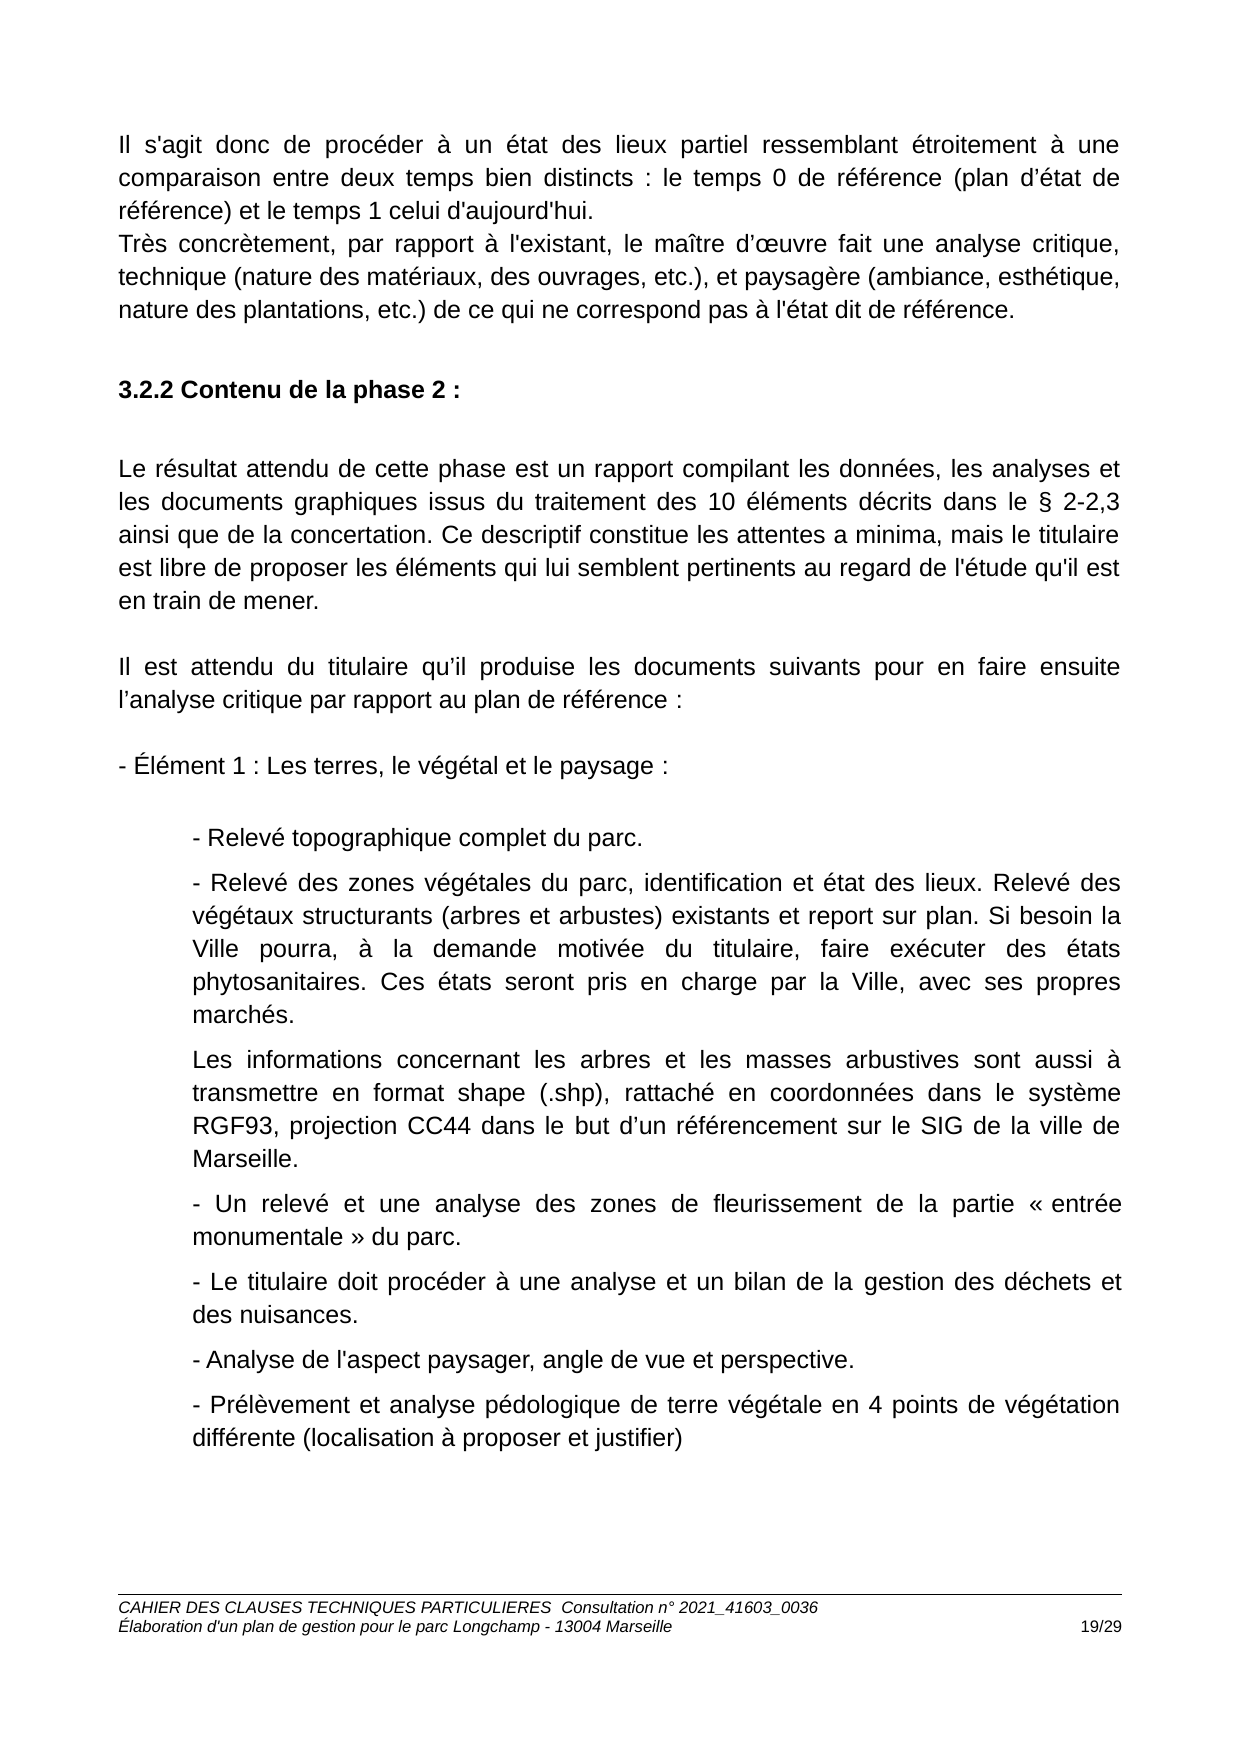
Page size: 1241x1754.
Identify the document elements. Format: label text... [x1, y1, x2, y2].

text - Un relevé et une analyse des zones de fleurissement de la partie « entrée monumentale » du parc. [192, 1189, 1122, 1251]
text Il est attendu du titulaire qu’il produise les documents suivants pour en faire ensuite l’analyse critique par rapport au plan de référence : [118, 652, 1122, 714]
text Le résultat attendu de cette phase est un rapport compilant les données, les analyses et les documents graphiques issus du traitement des 10 éléments décrits dans le § 2-2,3 ainsi que de la concertation. Ce descriptif constitue les attentes a minima, mais le titulaire est libre de proposer les éléments qui lui semblent pertinents au regard de l'étude qu'il est en train de mener. [118, 454, 1122, 615]
text - Prélèvement et analyse pédologique de terre végétale en 4 points de végétation différente (localisation à proposer et justifier) [192, 1390, 1122, 1451]
text - Élément 1 : Les terres, le végétal et le paysage : [118, 751, 1122, 780]
text - Relevé des zones végétales du parc, identification et état des lieux. Relevé des végétaux structurants (arbres et arbustes) existants et report sur plan. Si besoin la Ville pourra, à la demande motivée du titulaire, faire exécuter des états phytosanitaires. Ces états seront pris en charge par la Ville, avec ses propres marchés. [192, 868, 1122, 1029]
text - Relevé topographique complet du parc. [192, 823, 1122, 852]
text - Analyse de l'aspect paysager, angle de vue et perspective. [192, 1345, 1122, 1373]
subtitle 3.2.2 Contenu de la phase 2 : [118, 375, 1122, 404]
text Il s'agit donc de procéder à un état des lieux partiel ressemblant étroitement à une comparaison entre deux temps bien distincts : le temps 0 de référence (plan d’état de référence) et le temps 1 celui d'aujourd'hui. [118, 130, 1122, 224]
text Les informations concernant les arbres et les masses arbustives sont aussi à transmettre en format shape (.shp), rattaché en coordonnées dans le système RGF93, projection CC44 dans le but d’un référencement sur le SIG de la ville de Marseille. [192, 1045, 1122, 1173]
text Très concrètement, par rapport à l'existant, le maître d’œuvre fait une analyse critique, technique (nature des matériaux, des ouvrages, etc.), et paysagère (ambiance, esthétique, nature des plantations, etc.) de ce qui ne correspond pas à l'état dit de référence. [118, 229, 1122, 323]
text - Le titulaire doit procéder à une analyse et un bilan de la gestion des déchets et des nuisances. [192, 1267, 1122, 1329]
